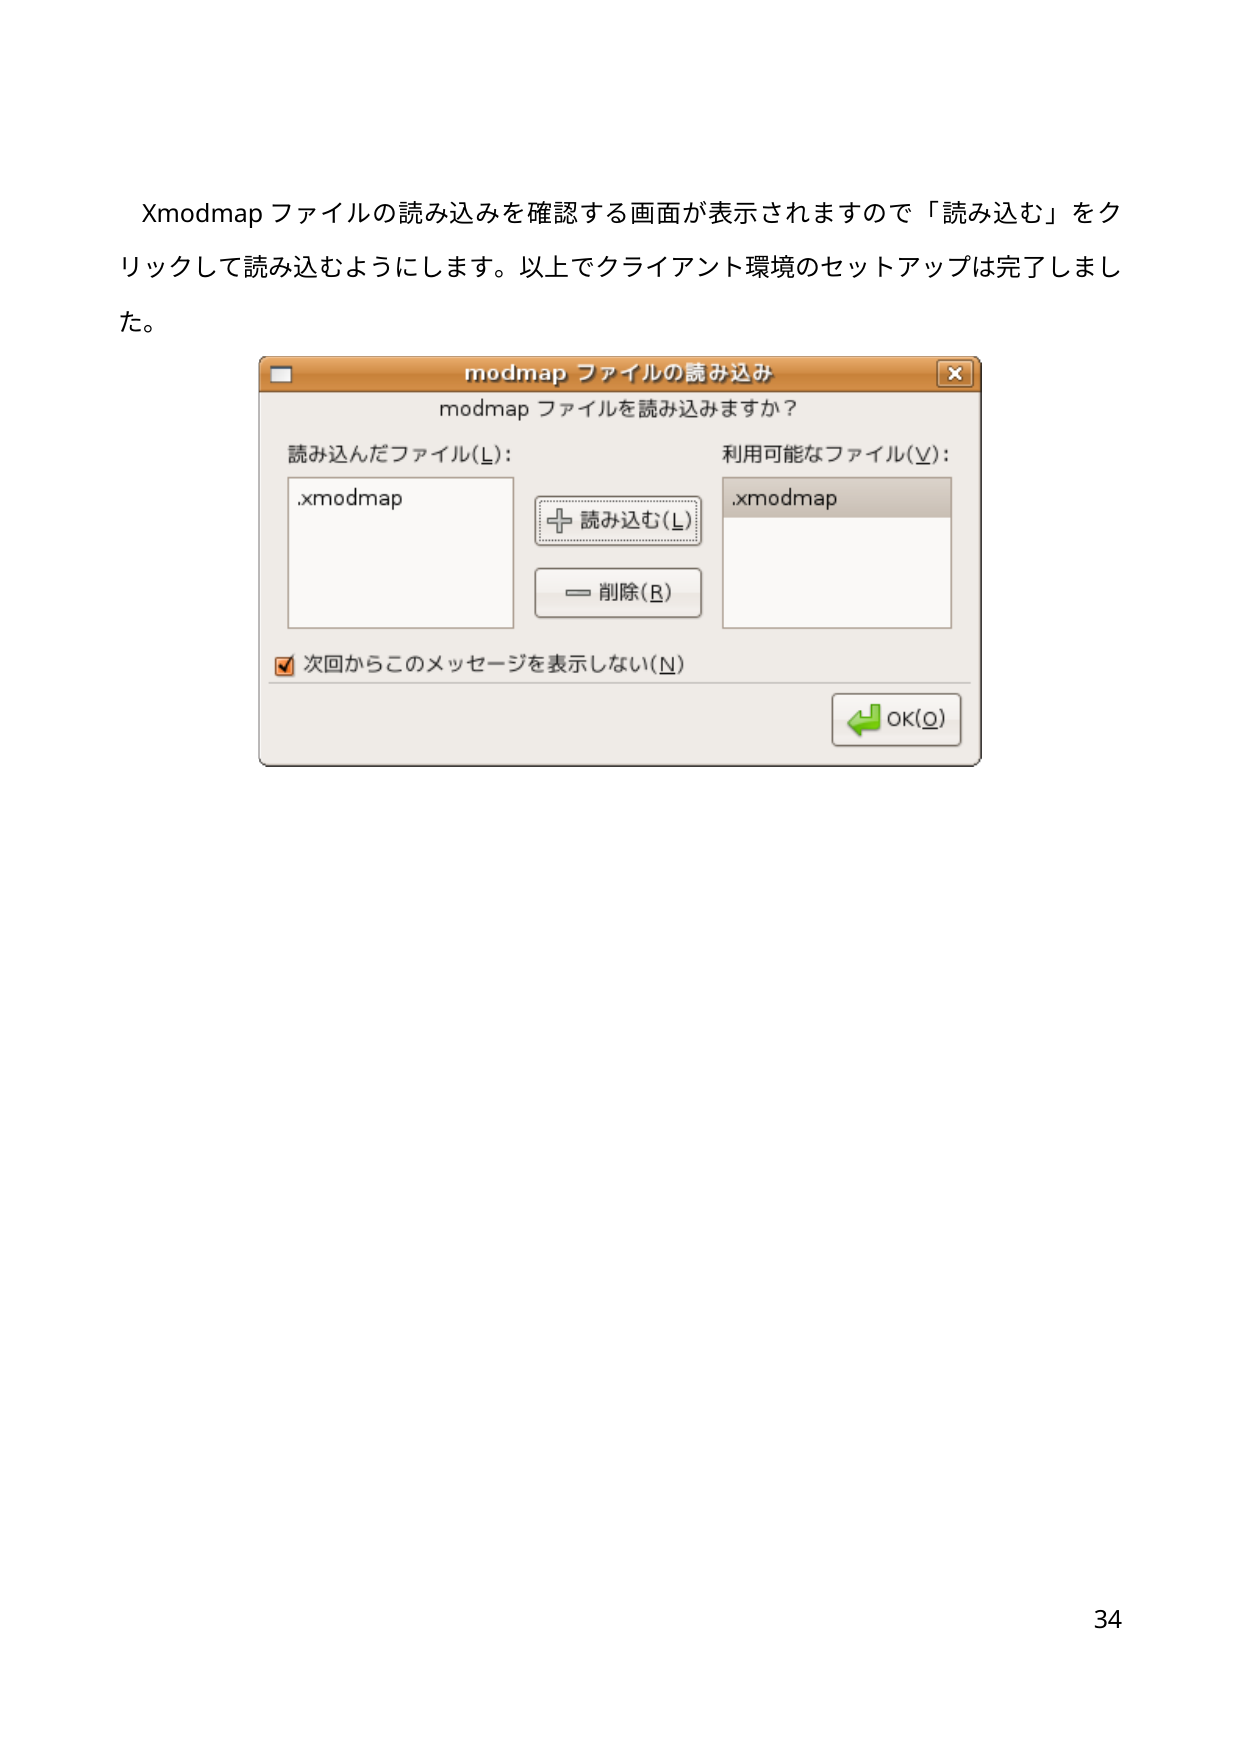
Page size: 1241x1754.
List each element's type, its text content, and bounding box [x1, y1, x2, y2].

text Xmodmapファイルの読み込みを確認する画面が表示されますので「読み込む」をクリックして読み込むようにします。以上でクライアント環境のセットアップは完了しました。 [118, 193, 1122, 338]
picture [258, 356, 982, 767]
